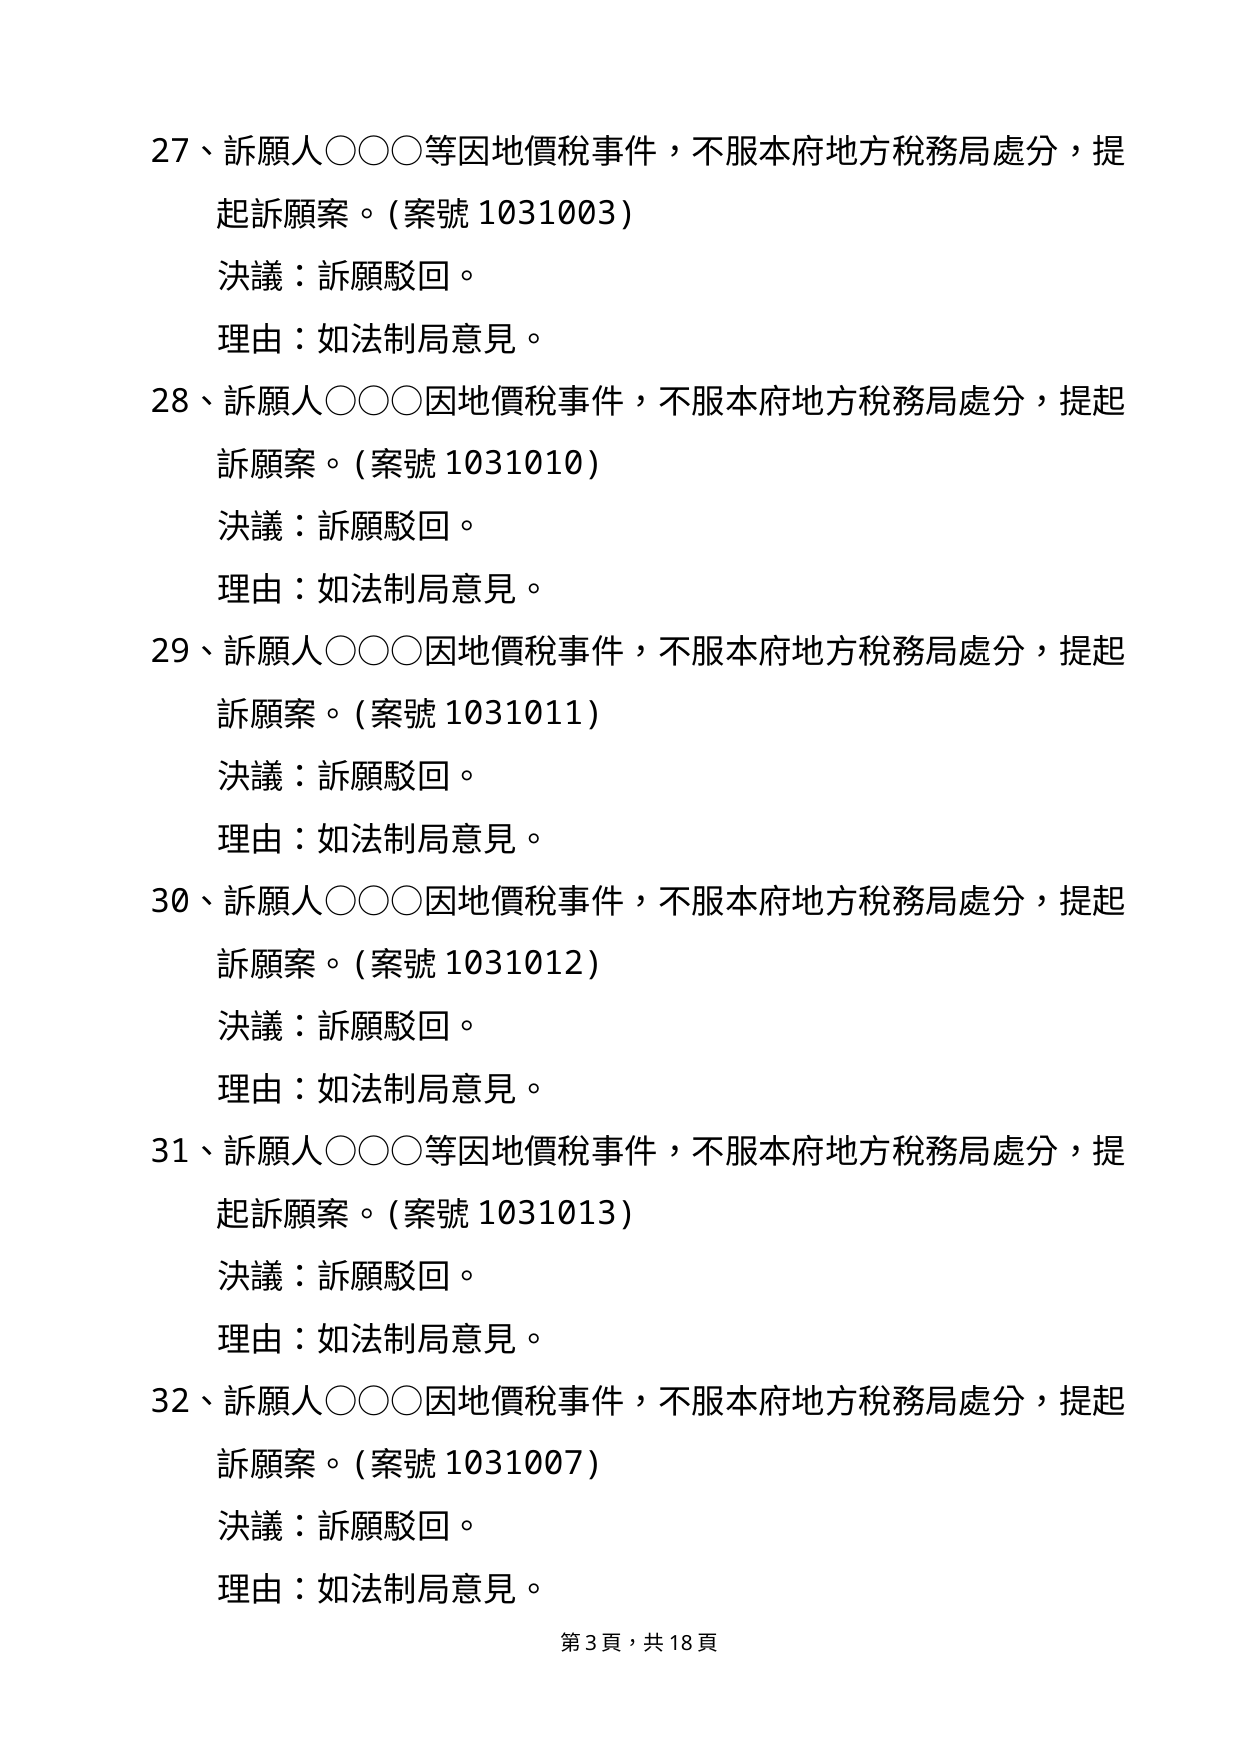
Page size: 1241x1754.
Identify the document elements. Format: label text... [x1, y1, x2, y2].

text 31、訴願人○○○等因地價稅事件，不服本府地方稅務局處分，提起訴願案。(案號1031013) [150, 1108, 1128, 1233]
text 29、訴願人○○○因地價稅事件，不服本府地方稅務局處分，提起訴願案。(案號1031011) [150, 608, 1128, 733]
text 28、訴願人○○○因地價稅事件，不服本府地方稅務局處分，提起訴願案。(案號1031010) [150, 358, 1128, 483]
text 理由：如法制局意見。 [217, 1545, 1128, 1608]
text 決議：訴願駁回。 [217, 233, 1128, 295]
text 理由：如法制局意見。 [217, 545, 1128, 608]
text 30、訴願人○○○因地價稅事件，不服本府地方稅務局處分，提起訴願案。(案號1031012) [150, 858, 1128, 983]
text 理由：如法制局意見。 [217, 295, 1128, 358]
text 27、訴願人○○○等因地價稅事件，不服本府地方稅務局處分，提起訴願案。(案號1031003) [150, 108, 1128, 233]
text 決議：訴願駁回。 [217, 1233, 1128, 1295]
text 理由：如法制局意見。 [217, 1045, 1128, 1108]
text 決議：訴願駁回。 [217, 1483, 1128, 1545]
text 理由：如法制局意見。 [217, 795, 1128, 858]
text 決議：訴願駁回。 [217, 983, 1128, 1045]
text 決議：訴願駁回。 [217, 483, 1128, 545]
text 理由：如法制局意見。 [217, 1295, 1128, 1358]
text 決議：訴願駁回。 [217, 733, 1128, 795]
text 32、訴願人○○○因地價稅事件，不服本府地方稅務局處分，提起訴願案。(案號1031007) [150, 1358, 1128, 1483]
